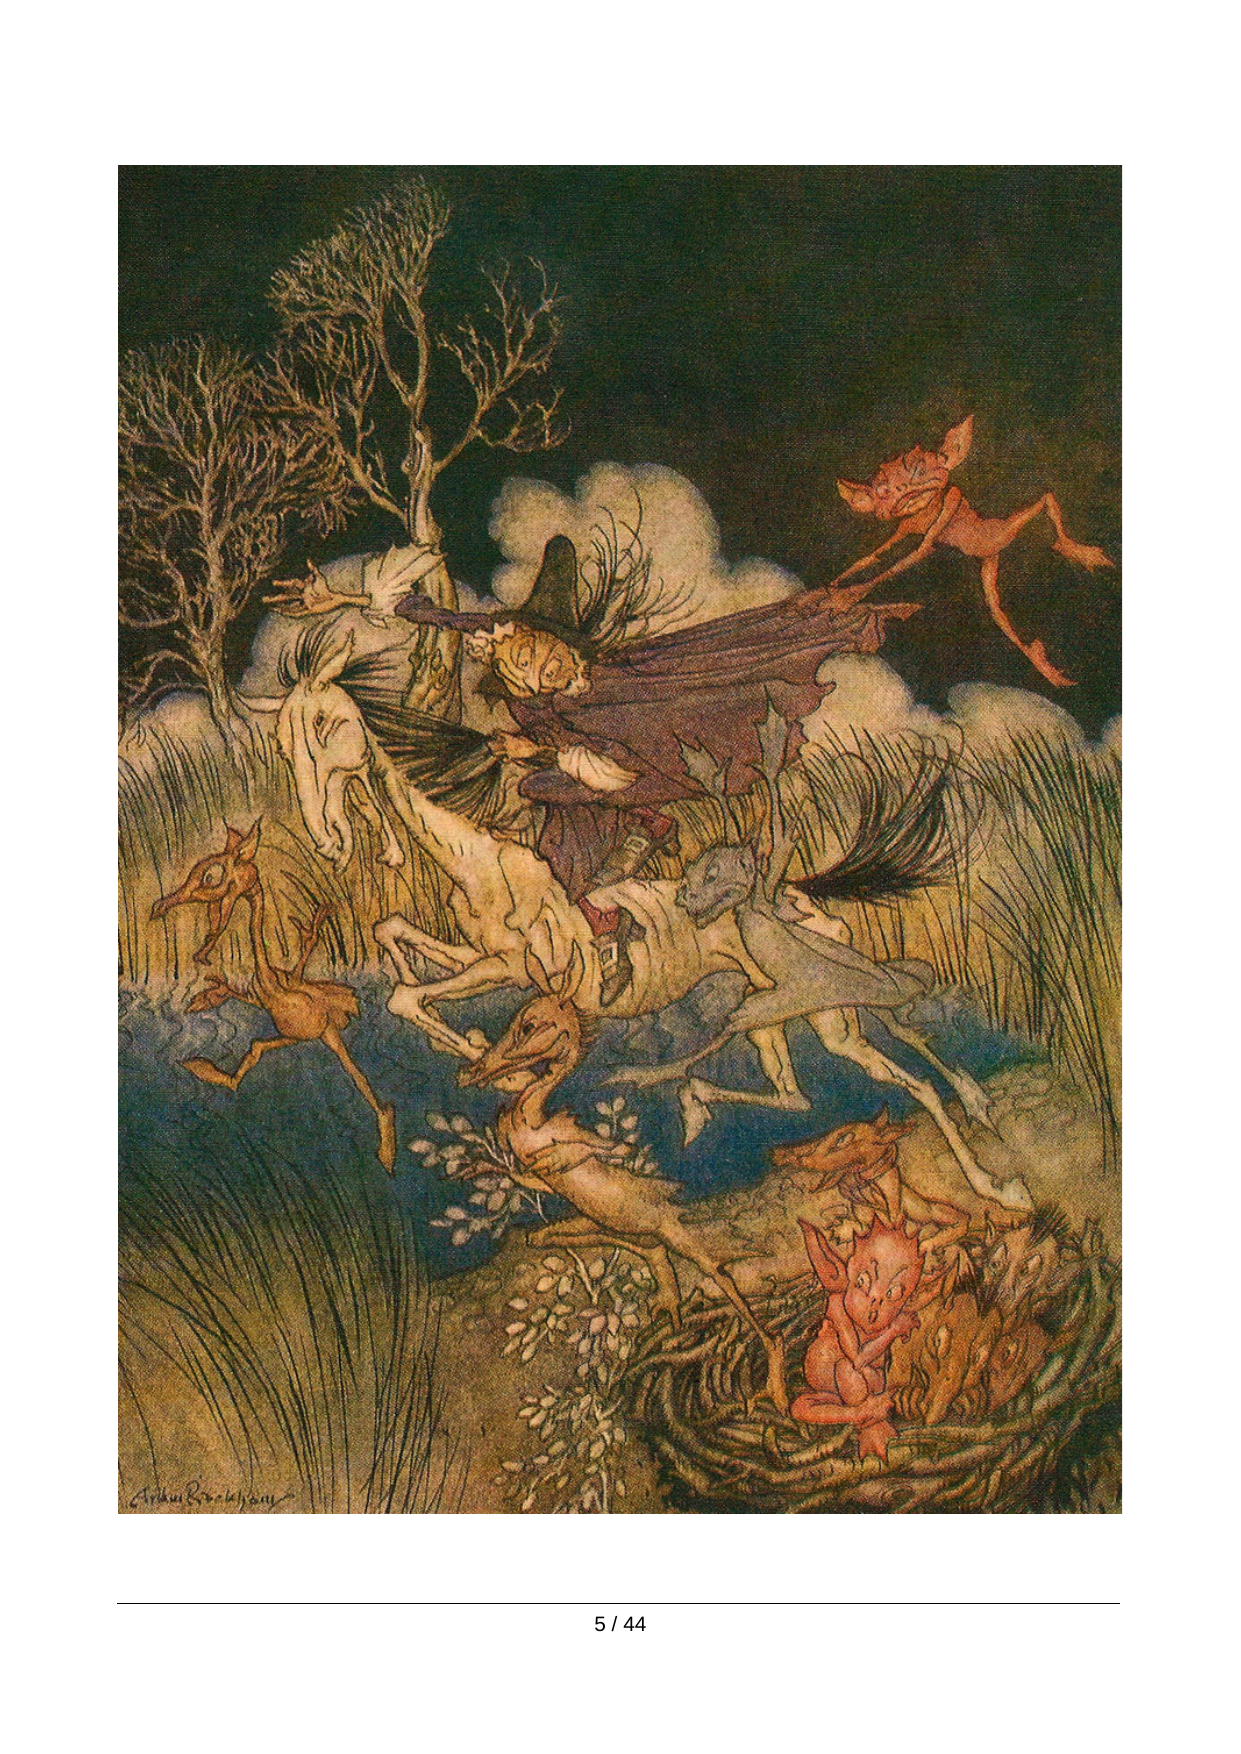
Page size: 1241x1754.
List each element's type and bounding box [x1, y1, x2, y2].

picture [118, 165, 1123, 1514]
